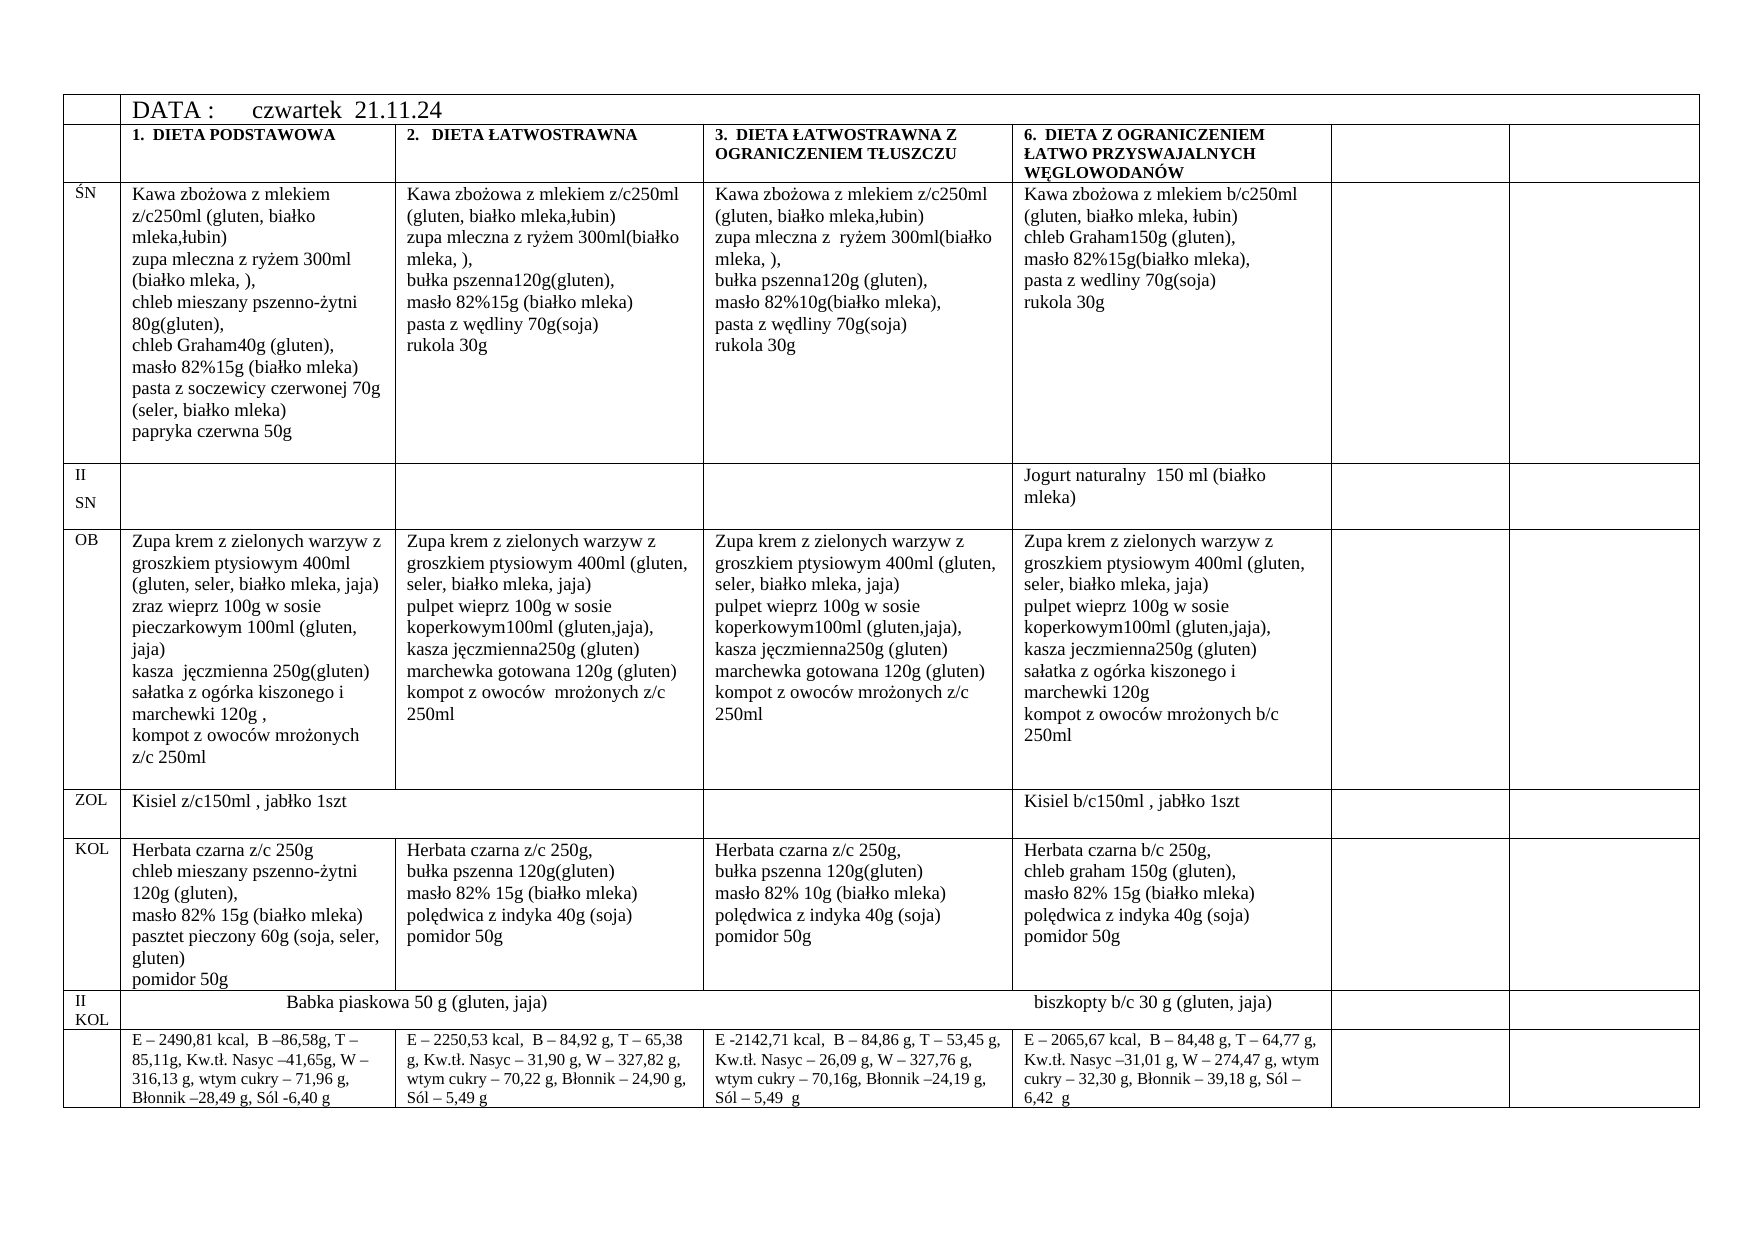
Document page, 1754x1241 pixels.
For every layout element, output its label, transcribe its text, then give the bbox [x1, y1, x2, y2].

table_cell [1510, 1030, 1699, 1107]
table_cell [1510, 464, 1699, 529]
table_cell E – 2490,81 kcal, B –86,58g, T – 85,11g, Kw.tł. Nasyc –41,65g, W –316,13 g, wtym cukry – 71,96 g, Błonnik –28,49 g, Sól -6,40 g [121, 1030, 395, 1107]
table_cell Herbata czarna z/c 250g chleb mieszany pszenno-żytni 120g (gluten), masło 82% 15g (białko mleka) pasztet pieczony 60g (soja, seler, gluten) pomidor 50g [121, 839, 395, 990]
table_cell E -2142,71 kcal, B – 84,86 g, T – 53,45 g, Kw.tł. Nasyc – 26,09 g, W – 327,76 g, wtym cukry – 70,16g, Błonnik –24,19 g, Sól – 5,49 g [704, 1030, 1012, 1107]
table_cell [1510, 790, 1699, 838]
table_cell ŚN [64, 183, 120, 463]
table_cell [1332, 1030, 1509, 1107]
table_cell Kawa zbożowa z mlekiem z/c250ml (gluten, białko mleka,łubin) zupa mleczna z ryżem 300ml(białko mleka, ), bułka pszenna120g (gluten), masło 82%10g(białko mleka), pasta z wędliny 70g(soja) rukola 30g [704, 183, 1012, 463]
table_cell [1332, 790, 1509, 838]
table_cell E – 2250,53 kcal, B – 84,92 g, T – 65,38 g, Kw.tł. Nasyc – 31,90 g, W – 327,82 g, wtym cukry – 70,22 g, Błonnik – 24,90 g, Sól – 5,49 g [396, 1030, 703, 1107]
table_cell [1332, 125, 1509, 182]
table_cell [1332, 530, 1509, 789]
table_cell Babka piaskowa 50 g (gluten, jaja) biszkopty b/c 30 g (gluten, jaja) [121, 991, 1331, 1029]
table_cell Zupa krem z zielonych warzyw z groszkiem ptysiowym 400ml (gluten, seler, białko mleka, jaja) pulpet wieprz 100g w sosie koperkowym100ml (gluten,jaja), kasza jeczmienna250g (gluten) sałatka z ogórka kiszonego i marchewki 120g kompot z owoców mrożonych b/c 250ml [1013, 530, 1331, 789]
table_cell II KOL [64, 991, 120, 1029]
table_cell Kawa zbożowa z mlekiem b/c250ml (gluten, białko mleka, łubin) chleb Graham150g (gluten), masło 82%15g(białko mleka), pasta z wedliny 70g(soja) rukola 30g [1013, 183, 1331, 463]
table_cell [121, 464, 395, 529]
table_cell Jogurt naturalny 150 ml (białko mleka) [1013, 464, 1331, 529]
table_cell KOL [64, 839, 120, 990]
table_cell OB [64, 530, 120, 789]
table_cell [704, 790, 1012, 838]
table_cell Zupa krem z zielonych warzyw z groszkiem ptysiowym 400ml (gluten, seler, białko mleka, jaja) pulpet wieprz 100g w sosie koperkowym100ml (gluten,jaja), kasza jęczmienna250g (gluten) marchewka gotowana 120g (gluten) kompot z owoców mrożonych z/c 250ml [396, 530, 703, 789]
table_cell ZOL [64, 790, 120, 838]
table_cell [1332, 839, 1509, 990]
table_cell Herbata czarna b/c 250g, chleb graham 150g (gluten), masło 82% 15g (białko mleka) polędwica z indyka 40g (soja) pomidor 50g [1013, 839, 1331, 990]
table_cell Zupa krem z zielonych warzyw z groszkiem ptysiowym 400ml (gluten, seler, białko mleka, jaja) pulpet wieprz 100g w sosie koperkowym100ml (gluten,jaja), kasza jęczmienna250g (gluten) marchewka gotowana 120g (gluten) kompot z owoców mrożonych z/c 250ml [704, 530, 1012, 789]
table_cell E – 2065,67 kcal, B – 84,48 g, T – 64,77 g, Kw.tł. Nasyc –31,01 g, W – 274,47 g, wtym cukry – 32,30 g, Błonnik – 39,18 g, Sól –6,42 g [1013, 1030, 1331, 1107]
table_header [64, 95, 120, 123]
table_cell 6. DIETA Z OGRANICZENIEM ŁATWO PRZYSWAJALNYCH WĘGLOWODANÓW [1013, 125, 1331, 182]
table_cell Herbata czarna z/c 250g, bułka pszenna 120g(gluten) masło 82% 10g (białko mleka) polędwica z indyka 40g (soja) pomidor 50g [704, 839, 1012, 990]
table_cell [1510, 991, 1699, 1029]
table_cell [1332, 183, 1509, 463]
table_cell Kisiel b/c150ml , jabłko 1szt [1013, 790, 1331, 838]
table_cell [1332, 464, 1509, 529]
table_cell [1510, 530, 1699, 789]
table_cell [1510, 125, 1699, 182]
table_cell [396, 464, 703, 529]
table_cell II SN [64, 464, 120, 529]
table_cell Kisiel z/c150ml , jabłko 1szt [121, 790, 703, 838]
table_cell 3. DIETA ŁATWOSTRAWNA Z OGRANICZENIEM TŁUSZCZU [704, 125, 1012, 182]
table_cell [1510, 839, 1699, 990]
table_cell [64, 1030, 120, 1107]
table_cell [64, 125, 120, 182]
table_cell 1. DIETA PODSTAWOWA [121, 125, 395, 182]
table_cell Zupa krem z zielonych warzyw z groszkiem ptysiowym 400ml (gluten, seler, białko mleka, jaja) zraz wieprz 100g w sosie pieczarkowym 100ml (gluten, jaja) kasza jęczmienna 250g(gluten) sałatka z ogórka kiszonego i marchewki 120g , kompot z owoców mrożonych z/c 250ml [121, 530, 395, 789]
table_header DATA : czwartek 21.11.24 [121, 95, 1699, 123]
table_cell Herbata czarna z/c 250g, bułka pszenna 120g(gluten) masło 82% 15g (białko mleka) polędwica z indyka 40g (soja) pomidor 50g [396, 839, 703, 990]
table_cell [1510, 183, 1699, 463]
table_cell Kawa zbożowa z mlekiem z/c250ml (gluten, białko mleka,łubin) zupa mleczna z ryżem 300ml (białko mleka, ), chleb mieszany pszenno-żytni 80g(gluten), chleb Graham40g (gluten), masło 82%15g (białko mleka) pasta z soczewicy czerwonej 70g (seler, białko mleka) papryka czerwna 50g [121, 183, 395, 463]
table_cell [1332, 991, 1509, 1029]
table_cell [704, 464, 1012, 529]
table_cell Kawa zbożowa z mlekiem z/c250ml (gluten, białko mleka,łubin) zupa mleczna z ryżem 300ml(białko mleka, ), bułka pszenna120g(gluten), masło 82%15g (białko mleka) pasta z wędliny 70g(soja) rukola 30g [396, 183, 703, 463]
table_cell 2. DIETA ŁATWOSTRAWNA [396, 125, 703, 182]
